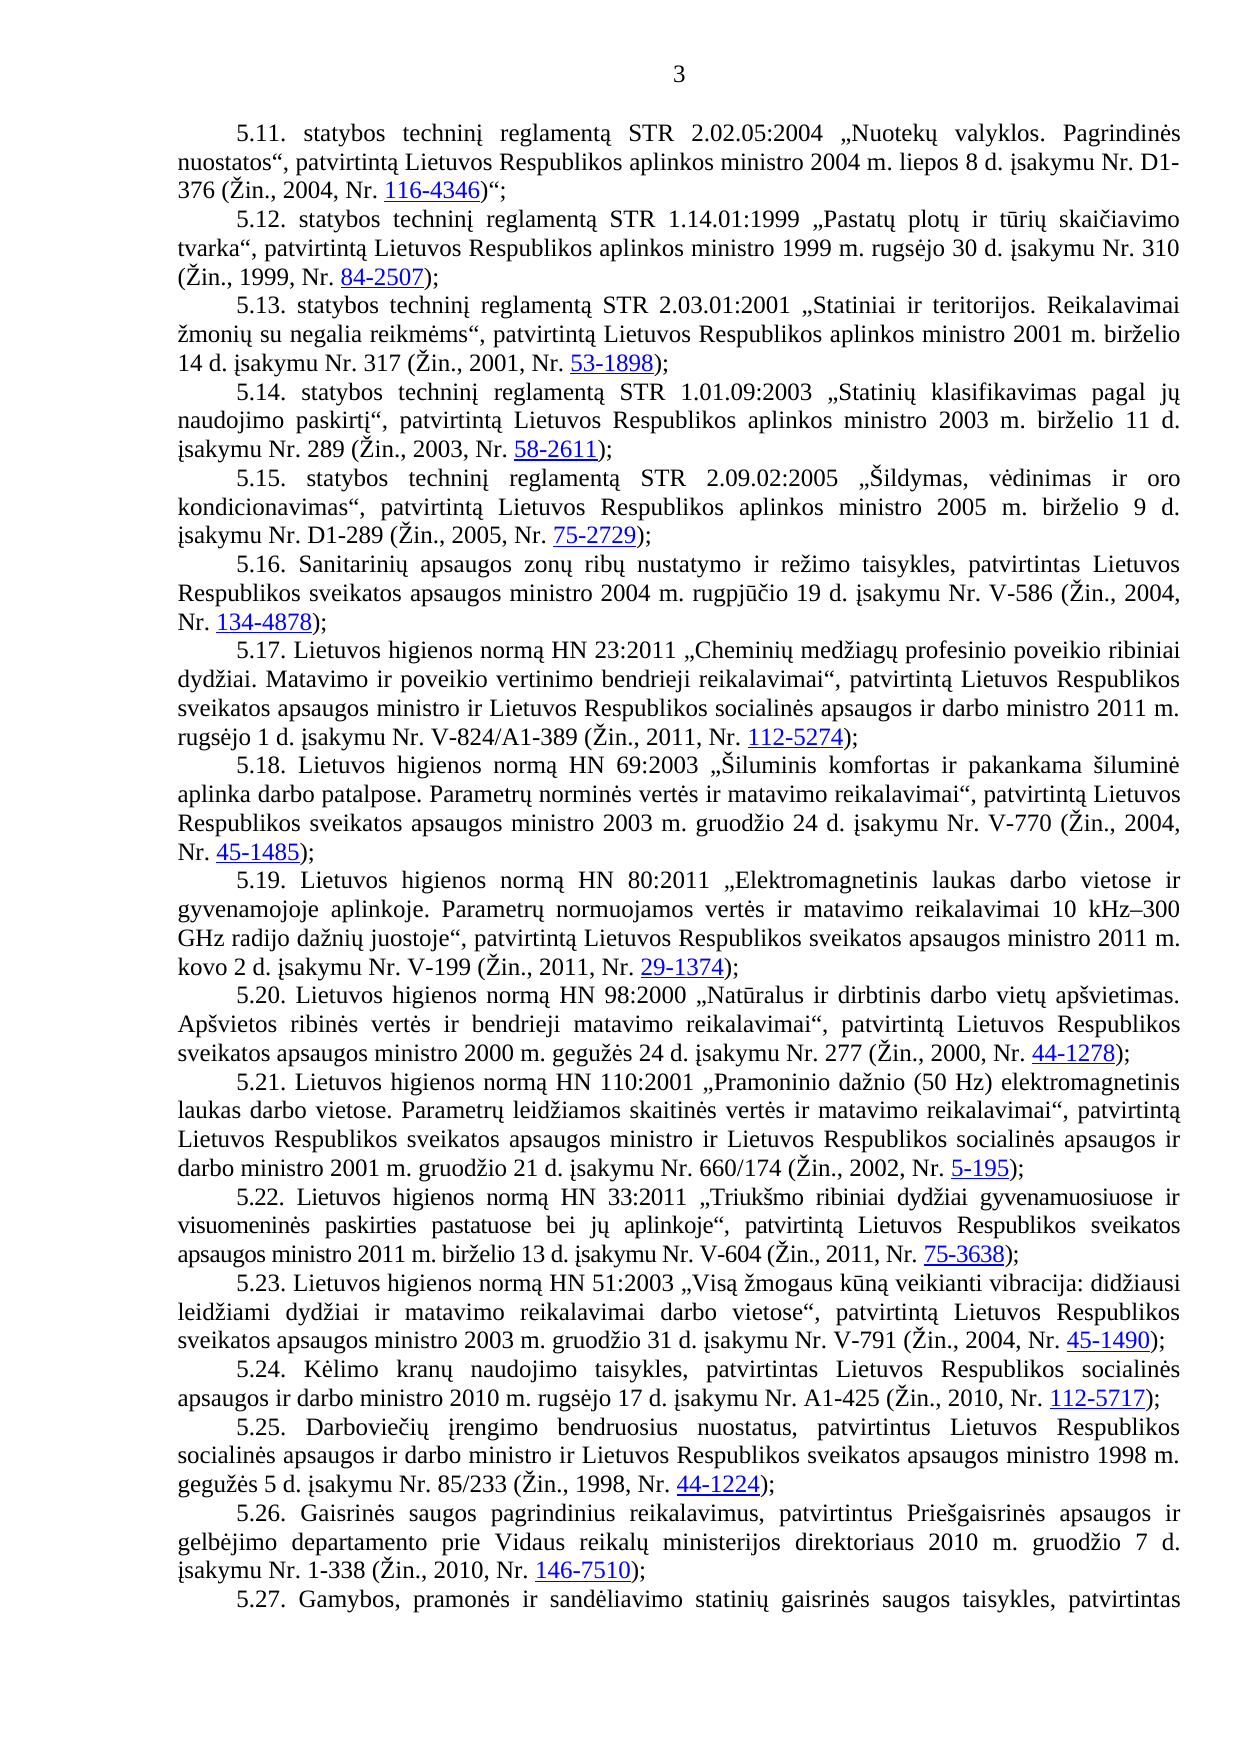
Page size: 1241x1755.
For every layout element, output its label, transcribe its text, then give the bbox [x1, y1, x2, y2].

text 5.12. statybos techninį reglamentą STR 1.14.01:1999 „Pastatų plotų ir tūrių skaičiavimo tvarka“, patvirtintą Lietuvos Respublikos aplinkos ministro 1999 m. rugsėjo 30 d. įsakymu Nr. 310 (Žin., 1999, Nr. 84-2507); [177, 204, 1181, 291]
text 5.15. statybos techninį reglamentą STR 2.09.02:2005 „Šildymas, vėdinimas ir oro kondicionavimas“, patvirtintą Lietuvos Respublikos aplinkos ministro 2005 m. birželio 9 d. įsakymu Nr. D1-289 (Žin., 2005, Nr. 75-2729); [177, 463, 1181, 549]
text 5.25. Darboviečių įrengimo bendruosius nuostatus, patvirtintus Lietuvos Respublikos socialinės apsaugos ir darbo ministro ir Lietuvos Respublikos sveikatos apsaugos ministro 1998 m. gegužės 5 d. įsakymu Nr. 85/233 (Žin., 1998, Nr. 44-1224); [177, 1412, 1181, 1498]
text 5.24. Kėlimo kranų naudojimo taisykles, patvirtintas Lietuvos Respublikos socialinės apsaugos ir darbo ministro 2010 m. rugsėjo 17 d. įsakymu Nr. A1-425 (Žin., 2010, Nr. 112-5717); [177, 1354, 1181, 1412]
text 5.18. Lietuvos higienos normą HN 69:2003 „Šiluminis komfortas ir pakankama šiluminė aplinka darbo patalpose. Parametrų norminės vertės ir matavimo reikalavimai“, patvirtintą Lietuvos Respublikos sveikatos apsaugos ministro 2003 m. gruodžio 24 d. įsakymu Nr. V-770 (Žin., 2004, Nr. 45-1485); [177, 751, 1181, 866]
text 5.14. statybos techninį reglamentą STR 1.01.09:2003 „Statinių klasifikavimas pagal jų naudojimo paskirtį“, patvirtintą Lietuvos Respublikos aplinkos ministro 2003 m. birželio 11 d. įsakymu Nr. 289 (Žin., 2003, Nr. 58-2611); [177, 377, 1181, 463]
text 5.11. statybos techninį reglamentą STR 2.02.05:2004 „Nuotekų valyklos. Pagrindinės nuostatos“, patvirtintą Lietuvos Respublikos aplinkos ministro 2004 m. liepos 8 d. įsakymu Nr. D1-376 (Žin., 2004, Nr. 116-4346)“; [177, 118, 1181, 204]
text 5.26. Gaisrinės saugos pagrindinius reikalavimus, patvirtintus Priešgaisrinės apsaugos ir gelbėjimo departamento prie Vidaus reikalų ministerijos direktoriaus 2010 m. gruodžio 7 d. įsakymu Nr. 1-338 (Žin., 2010, Nr. 146-7510); [177, 1498, 1181, 1584]
text 5.17. Lietuvos higienos normą HN 23:2011 „Cheminių medžiagų profesinio poveikio ribiniai dydžiai. Matavimo ir poveikio vertinimo bendrieji reikalavimai“, patvirtintą Lietuvos Respublikos sveikatos apsaugos ministro ir Lietuvos Respublikos socialinės apsaugos ir darbo ministro 2011 m. rugsėjo 1 d. įsakymu Nr. V-824/A1-389 (Žin., 2011, Nr. 112-5274); [177, 636, 1181, 751]
text 5.20. Lietuvos higienos normą HN 98:2000 „Natūralus ir dirbtinis darbo vietų apšvietimas. Apšvietos ribinės vertės ir bendrieji matavimo reikalavimai“, patvirtintą Lietuvos Respublikos sveikatos apsaugos ministro 2000 m. gegužės 24 d. įsakymu Nr. 277 (Žin., 2000, Nr. 44-1278); [177, 981, 1181, 1067]
text 5.13. statybos techninį reglamentą STR 2.03.01:2001 „Statiniai ir teritorijos. Reikalavimai žmonių su negalia reikmėms“, patvirtintą Lietuvos Respublikos aplinkos ministro 2001 m. birželio 14 d. įsakymu Nr. 317 (Žin., 2001, Nr. 53-1898); [177, 291, 1181, 377]
text 5.21. Lietuvos higienos normą HN 110:2001 „Pramoninio dažnio (50 Hz) elektromagnetinis laukas darbo vietose. Parametrų leidžiamos skaitinės vertės ir matavimo reikalavimai“, patvirtintą Lietuvos Respublikos sveikatos apsaugos ministro ir Lietuvos Respublikos socialinės apsaugos ir darbo ministro 2001 m. gruodžio 21 d. įsakymu Nr. 660/174 (Žin., 2002, Nr. 5-195); [177, 1067, 1181, 1182]
text 5.27. Gamybos, pramonės ir sandėliavimo statinių gaisrinės saugos taisykles, patvirtintas [177, 1584, 1181, 1613]
text 5.23. Lietuvos higienos normą HN 51:2003 „Visą žmogaus kūną veikianti vibracija: didžiausi leidžiami dydžiai ir matavimo reikalavimai darbo vietose“, patvirtintą Lietuvos Respublikos sveikatos apsaugos ministro 2003 m. gruodžio 31 d. įsakymu Nr. V-791 (Žin., 2004, Nr. 45-1490); [177, 1268, 1181, 1354]
text 5.19. Lietuvos higienos normą HN 80:2011 „Elektromagnetinis laukas darbo vietose ir gyvenamojoje aplinkoje. Parametrų normuojamos vertės ir matavimo reikalavimai 10 kHz–300 GHz radijo dažnių juostoje“, patvirtintą Lietuvos Respublikos sveikatos apsaugos ministro 2011 m. kovo 2 d. įsakymu Nr. V-199 (Žin., 2011, Nr. 29-1374); [177, 866, 1181, 981]
text 5.16. Sanitarinių apsaugos zonų ribų nustatymo ir režimo taisykles, patvirtintas Lietuvos Respublikos sveikatos apsaugos ministro 2004 m. rugpjūčio 19 d. įsakymu Nr. V-586 (Žin., 2004, Nr. 134-4878); [177, 549, 1181, 636]
text 5.22. Lietuvos higienos normą HN 33:2011 „Triukšmo ribiniai dydžiai gyvenamuosiuose ir visuomeninės paskirties pastatuose bei jų aplinkoje“, patvirtintą Lietuvos Respublikos sveikatos apsaugos ministro 2011 m. birželio 13 d. įsakymu Nr. V-604 (Žin., 2011, Nr. 75-3638); [177, 1182, 1181, 1268]
